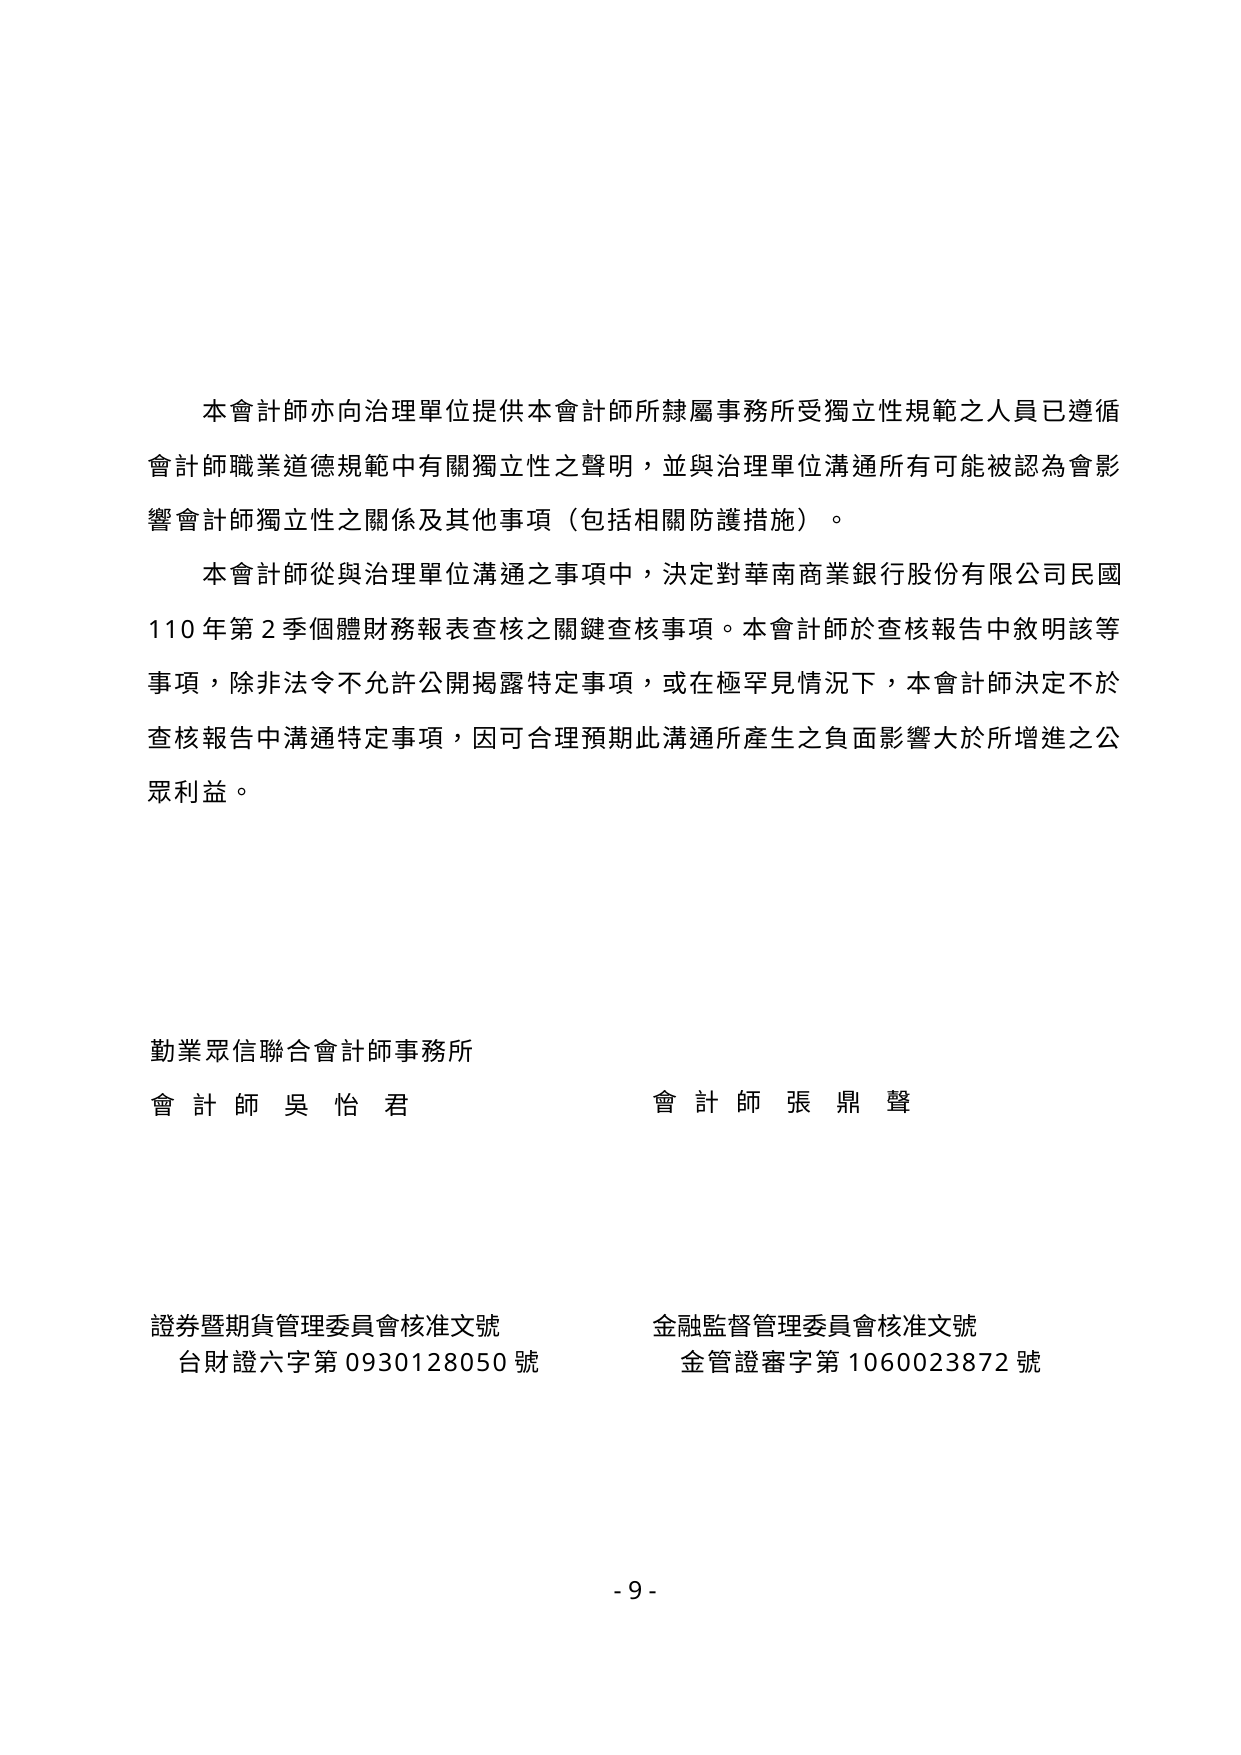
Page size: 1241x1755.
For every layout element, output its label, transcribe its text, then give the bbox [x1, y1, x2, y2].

table_header 勤業眾信聯合會計師事務所 會 計 師吳怡君 [148, 1031, 591, 1136]
table_header [591, 1306, 650, 1379]
text 本會計師亦向治理單位提供本會計師所隸屬事務所受獨立性規範之人員已遵循會計師職業道德規範中有關獨立性之聲明，並與治理單位溝通所有可能被認為會影響會計師獨立性之關係及其他事項（包括相關防護措施）。 [148, 392, 1122, 537]
table_header [591, 1031, 650, 1136]
table_header 金融監督管理委員會核准文號 金管證審字第1060023872號 [650, 1306, 1122, 1379]
table_header 會 計 師張鼎聲 [650, 1031, 1122, 1136]
text 本會計師從與治理單位溝通之事項中，決定對華南商業銀行股份有限公司民國110年第2季個體財務報表查核之關鍵查核事項。本會計師於查核報告中敘明該等事項，除非法令不允許公開揭露特定事項，或在極罕見情況下，本會計師決定不於查核報告中溝通特定事項，因可合理預期此溝通所產生之負面影響大於所增進之公眾利益。 [148, 555, 1122, 809]
table_header 證券暨期貨管理委員會核准文號 台財證六字第0930128050號 [148, 1306, 591, 1379]
